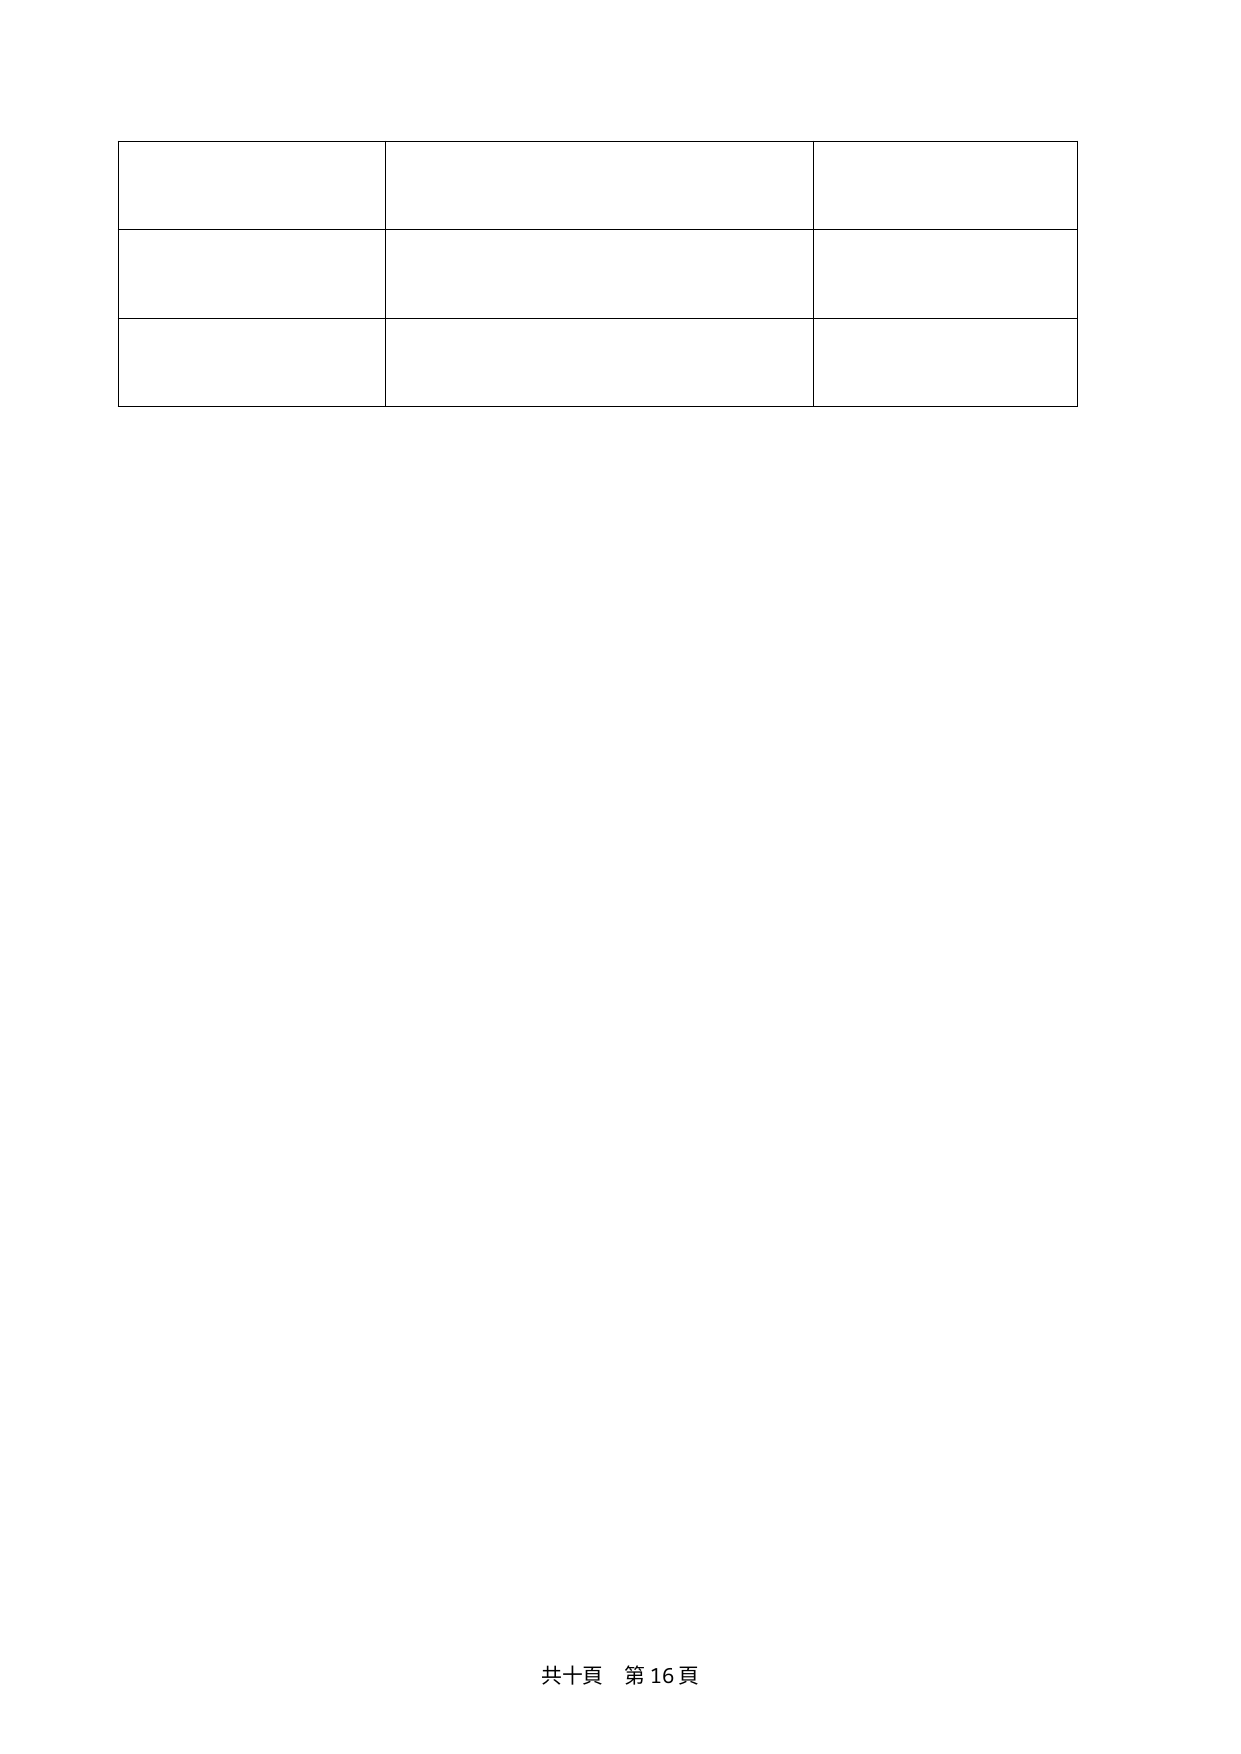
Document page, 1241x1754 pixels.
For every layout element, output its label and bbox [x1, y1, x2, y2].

table_cell [386, 230, 813, 318]
table_cell [814, 319, 1077, 406]
table_cell [386, 319, 813, 406]
table_cell [386, 142, 813, 229]
table_cell [814, 142, 1077, 229]
table_cell [119, 319, 385, 406]
table_cell [119, 230, 385, 318]
table_cell [814, 230, 1077, 318]
table_cell [119, 142, 385, 229]
